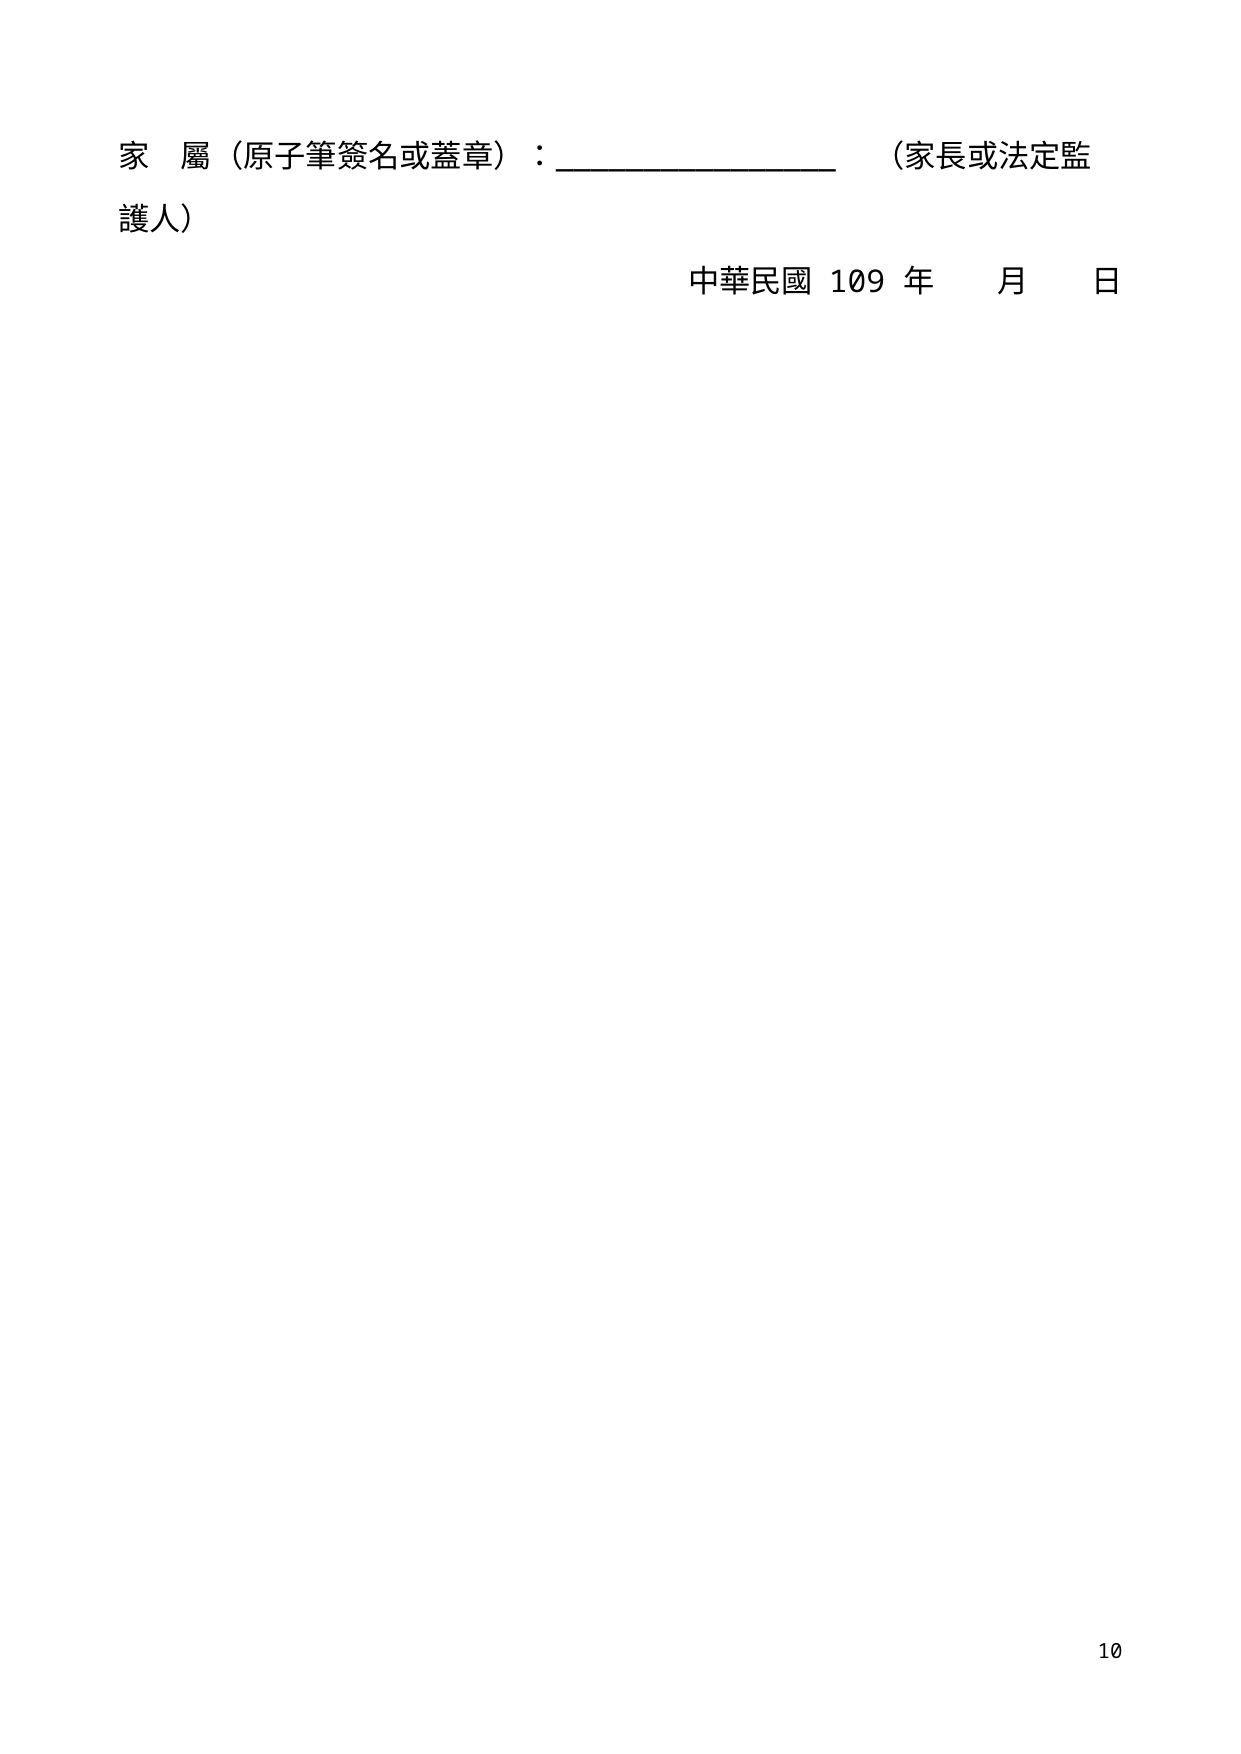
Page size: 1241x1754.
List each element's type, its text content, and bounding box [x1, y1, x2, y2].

text 中華民國 109 年 月 日 [118, 237, 1122, 300]
text 家 屬（原子筆簽名或蓋章）：________________ （家長或法定監護人） [118, 112, 1122, 237]
